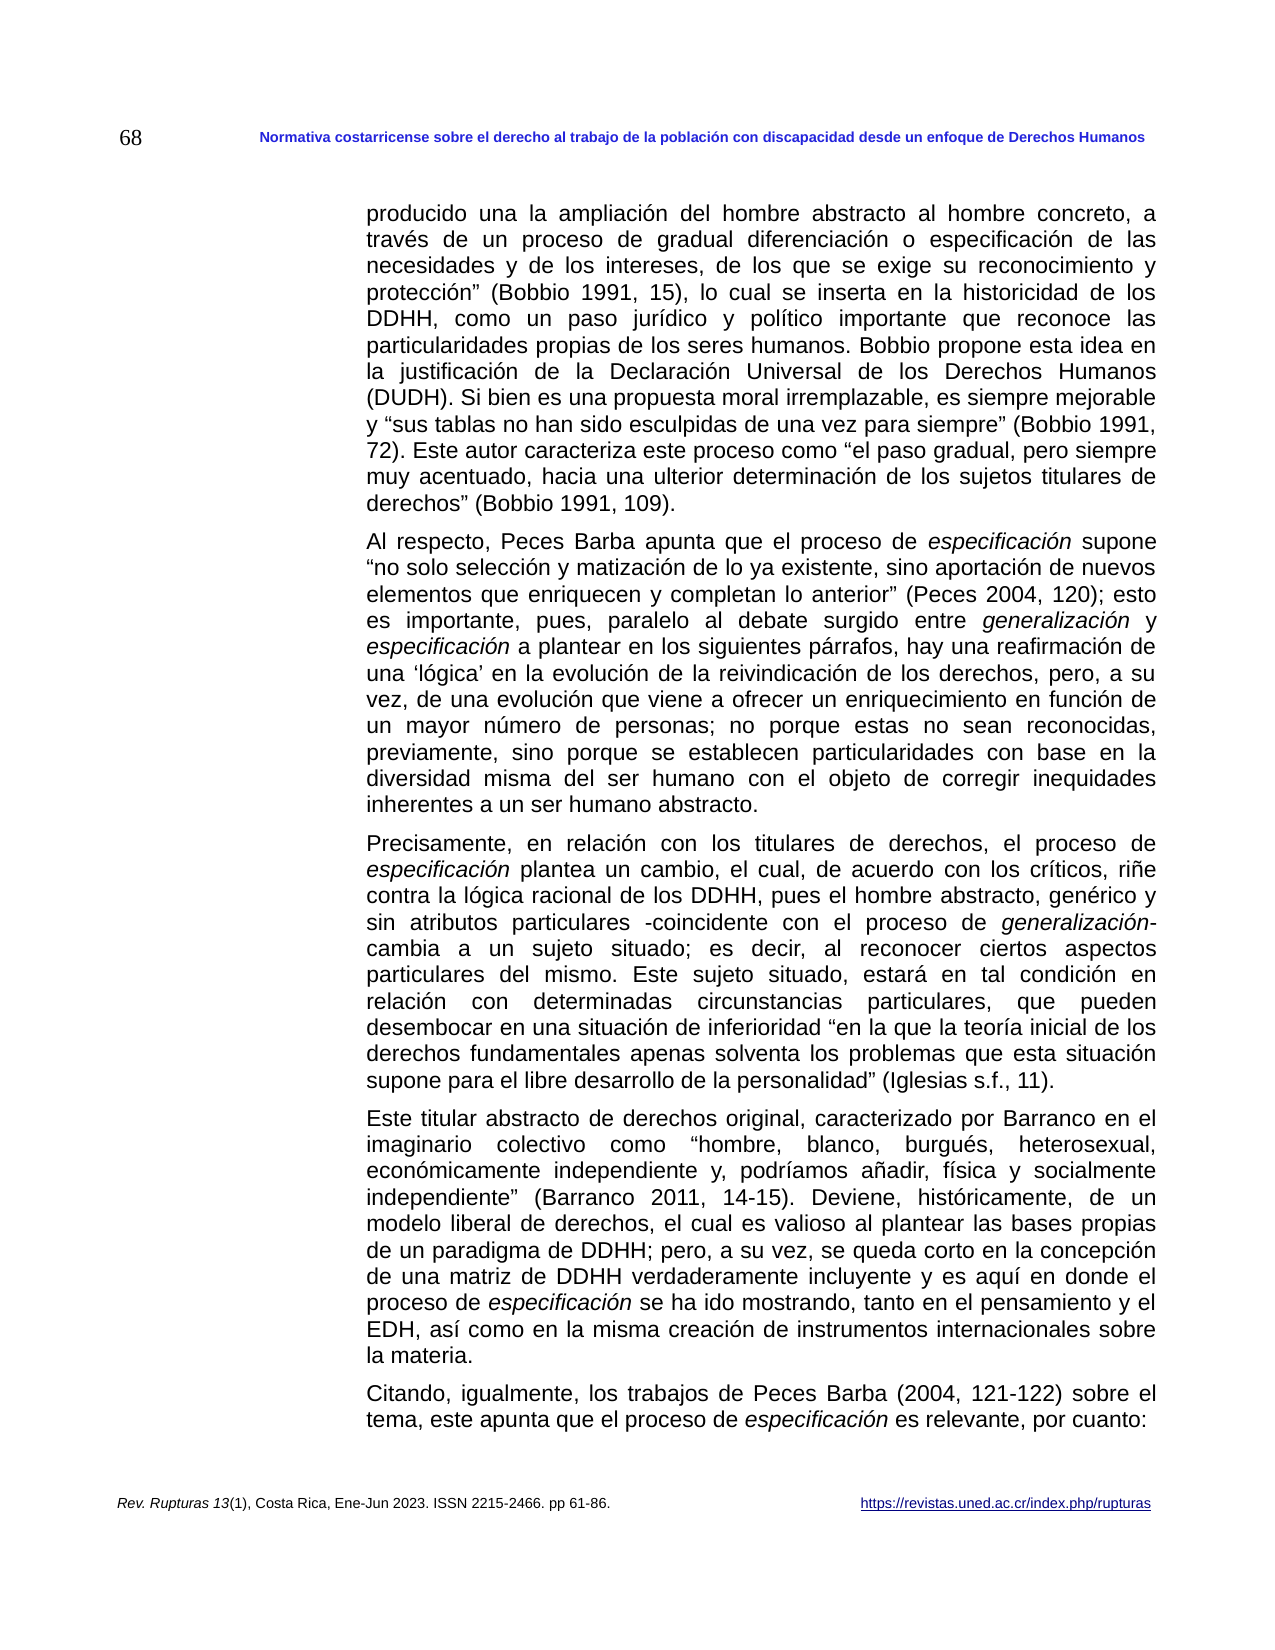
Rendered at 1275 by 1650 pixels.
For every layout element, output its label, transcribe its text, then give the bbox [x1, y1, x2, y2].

text Al respecto, Peces Barba apunta que el proceso de especificación supone “no solo selección y matización de lo ya existente, sino aportación de nuevos elementos que enriquecen y completan lo anterior” (Peces 2004, 120); esto es importante, pues, paralelo al debate surgido entre generalización y especificación a plantear en los siguientes párrafos, hay una reafirmación de una ‘lógica’ en la evolución de la reivindicación de los derechos, pero, a su vez, de una evolución que viene a ofrecer un enriquecimiento en función de un mayor número de personas; no porque estas no sean reconocidas, previamente, sino porque se establecen particularidades con base en la diversidad misma del ser humano con el objeto de corregir inequidades inherentes a un ser humano abstracto. [366, 528, 1157, 818]
text Citando, igualmente, los trabajos de Peces Barba (2004, 121-122) sobre el tema, este apunta que el proceso de especificación es relevante, por cuanto: [366, 1380, 1157, 1433]
text Precisamente, en relación con los titulares de derechos, el proceso de especificación plantea un cambio, el cual, de acuerdo con los críticos, riñe contra la lógica racional de los DDHH, pues el hombre abstracto, genérico y sin atributos particulares -coincidente con el proceso de generalización- cambia a un sujeto situado; es decir, al reconocer ciertos aspectos particulares del mismo. Este sujeto situado, estará en tal condición en relación con determinadas circunstancias particulares, que pueden desembocar en una situación de inferioridad “en la que la teoría inicial de los derechos fundamentales apenas solventa los problemas que esta situación supone para el libre desarrollo de la personalidad” (Iglesias s.f., 11). [366, 829, 1157, 1093]
text Este titular abstracto de derechos original, caracterizado por Barranco en el imaginario colectivo como “hombre, blanco, burgués, heterosexual, económicamente independiente y, podríamos añadir, física y socialmente independiente” (Barranco 2011, 14-15). Deviene, históricamente, de un modelo liberal de derechos, el cual es valioso al plantear las bases propias de un paradigma de DDHH; pero, a su vez, se queda corto en la concepción de una matriz de DDHH verdaderamente incluyente y es aquí en donde el proceso de especificación se ha ido mostrando, tanto en el pensamiento y el EDH, así como en la misma creación de instrumentos internacionales sobre la materia. [366, 1105, 1157, 1368]
text producido una la ampliación del hombre abstracto al hombre concreto, a través de un proceso de gradual diferenciación o especificación de las necesidades y de los intereses, de los que se exige su reconocimiento y protección” (Bobbio 1991, 15), lo cual se inserta en la historicidad de los DDHH, como un paso jurídico y político importante que reconoce las particularidades propias de los seres humanos. Bobbio propone esta idea en la justificación de la Declaración Universal de los Derechos Humanos (DUDH). Si bien es una propuesta moral irremplazable, es siempre mejorable y “sus tablas no han sido esculpidas de una vez para siempre” (Bobbio 1991, 72). Este autor caracteriza este proceso como “el paso gradual, pero siempre muy acentuado, hacia una ulterior determinación de los sujetos titulares de derechos” (Bobbio 1991, 109). [366, 200, 1157, 516]
